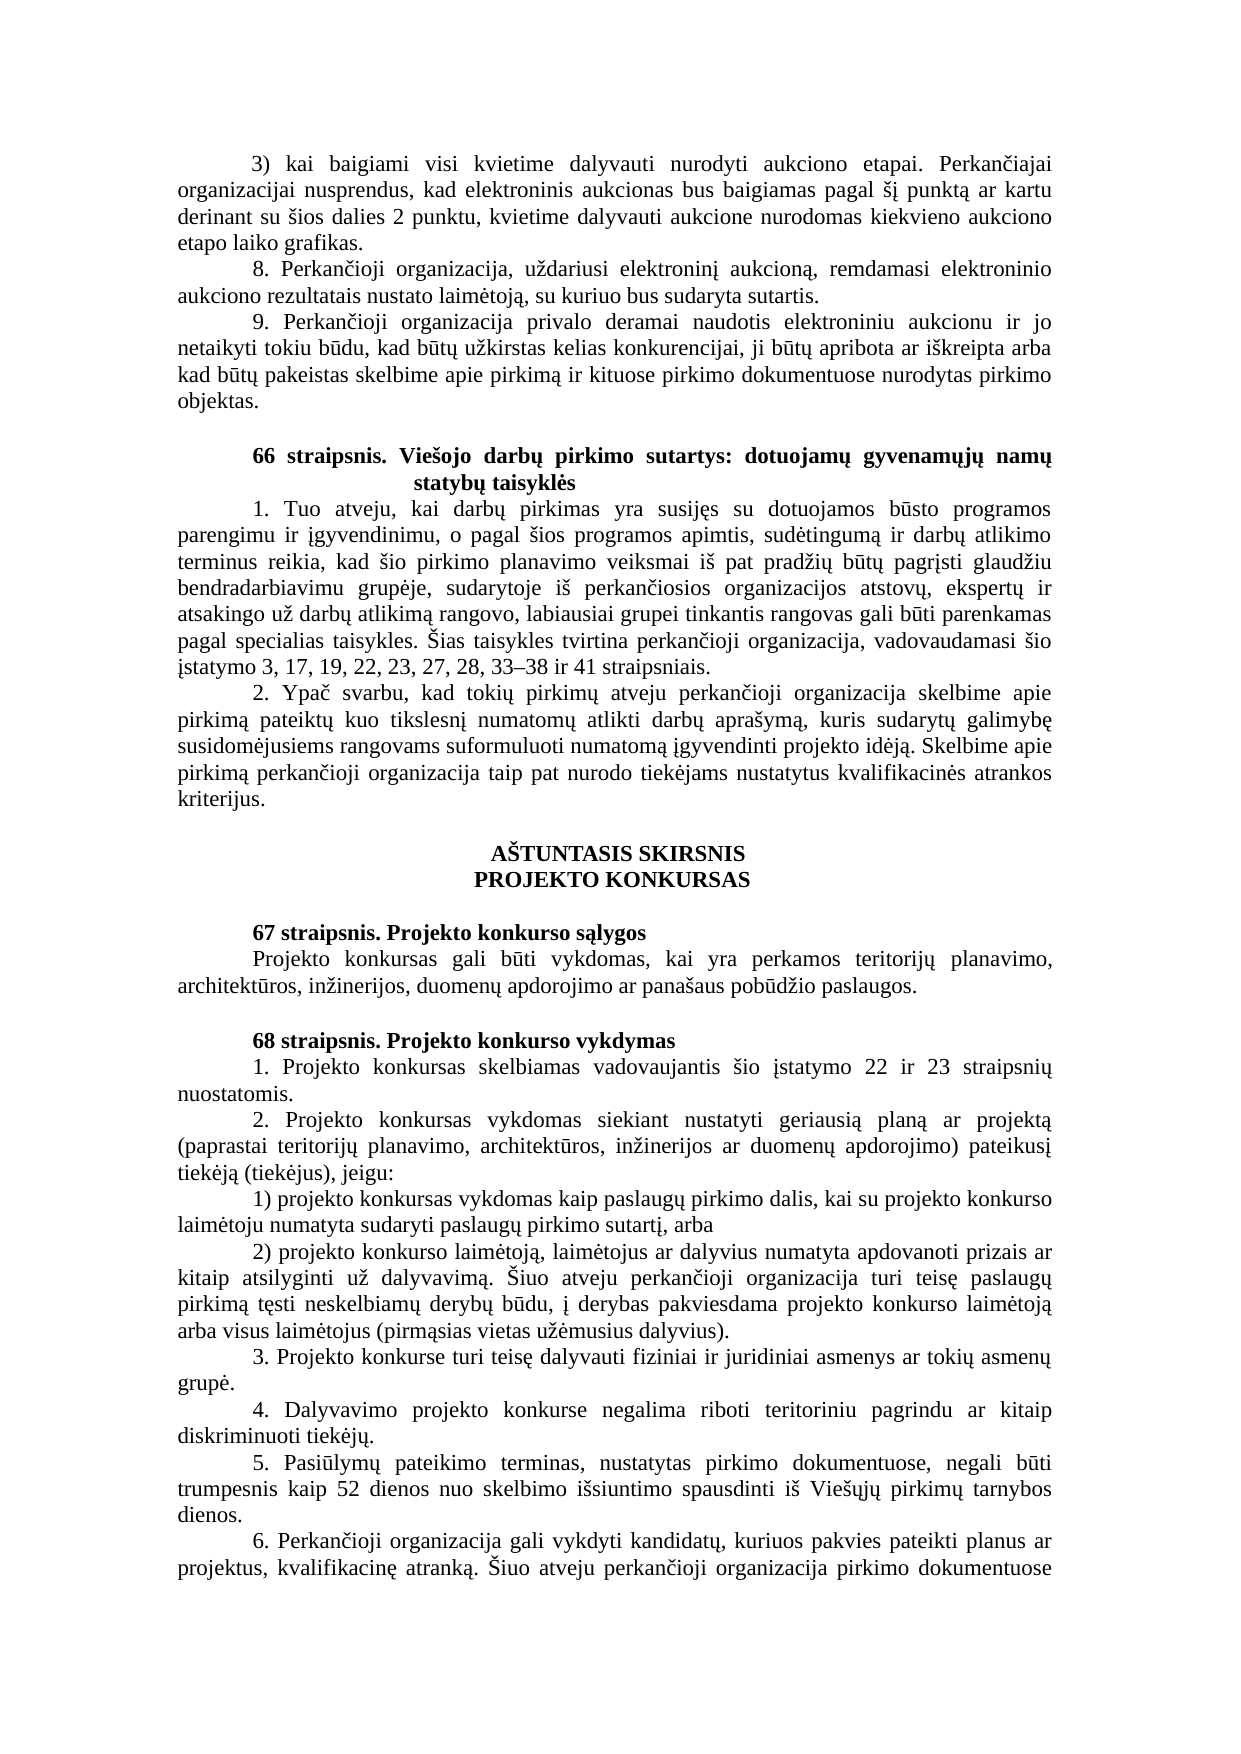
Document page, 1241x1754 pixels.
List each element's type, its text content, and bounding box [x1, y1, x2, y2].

text 1. Tuo atveju, kai darbų pirkimas yra susijęs su dotuojamos būsto programos parengimu ir įgyvendinimu, o pagal šios programos apimtis, sudėtingumą ir darbų atlikimo terminus reikia, kad šio pirkimo planavimo veiksmai iš pat pradžių būtų pagrįsti glaudžiu bendradarbiavimu grupėje, sudarytoje iš perkančiosios organizacijos atstovų, ekspertų ir atsakingo už darbų atlikimą rangovo, labiausiai grupei tinkantis rangovas gali būti parenkamas pagal specialias taisykles. Šias taisykles tvirtina perkančioji organizacija, vadovaudamasi šio įstatymo 3, 17, 19, 22, 23, 27, 28, 33–38 ir 41 straipsniais. [177, 495, 1053, 679]
text 8. Perkančioji organizacija, uždariusi elektroninį aukcioną, remdamasi elektroninio aukciono rezultatais nustato laimėtoją, su kuriuo bus sudaryta sutartis. [177, 255, 1053, 308]
text AŠTUNTASIS skirsnis Projekto konkursaS [177, 840, 1053, 893]
text 1. Projekto konkursas skelbiamas vadovaujantis šio įstatymo 22 ir 23 straipsnių nuostatomis. [177, 1053, 1053, 1106]
text 1) projekto konkursas vykdomas kaip paslaugų pirkimo dalis, kai su projekto konkurso laimėtoju numatyta sudaryti paslaugų pirkimo sutartį, arba [177, 1185, 1053, 1238]
text 2) projekto konkurso laimėtoją, laimėtojus ar dalyvius numatyta apdovanoti prizais ar kitaip atsilyginti už dalyvavimą. Šiuo atveju perkančioji organizacija turi teisę paslaugų pirkimą tęsti neskelbiamų derybų būdu, į derybas pakviesdama projekto konkurso laimėtoją arba visus laimėtojus (pirmąsias vietas užėmusius dalyvius). [177, 1238, 1053, 1343]
text Projekto konkursas gali būti vykdomas, kai yra perkamos teritorijų planavimo, architektūros, inžinerijos, duomenų apdorojimo ar panašaus pobūdžio paslaugos. [177, 945, 1053, 998]
text 68 straipsnis. Projekto konkurso vykdymas [177, 1027, 1053, 1053]
text 6. Perkančioji organizacija gali vykdyti kandidatų, kuriuos pakvies pateikti planus ar projektus, kvalifikacinę atranką. Šiuo atveju perkančioji organizacija pirkimo dokumentuose [177, 1528, 1053, 1580]
text 3. Projekto konkurse turi teisę dalyvauti fiziniai ir juridiniai asmenys ar tokių asmenų grupė. [177, 1343, 1053, 1396]
text 4. Dalyvavimo projekto konkurse negalima riboti teritoriniu pagrindu ar kitaip diskriminuoti tiekėjų. [177, 1396, 1053, 1448]
text 66 straipsnis. Viešojo darbų pirkimo sutartys: dotuojamų gyvenamųjų namų statybų taisyklės [252, 442, 1053, 495]
text 2. Ypač svarbu, kad tokių pirkimų atveju perkančioji organizacija skelbime apie pirkimą pateiktų kuo tikslesnį numatomų atlikti darbų aprašymą, kuris sudarytų galimybę susidomėjusiems rangovams suformuluoti numatomą įgyvendinti projekto idėją. Skelbime apie pirkimą perkančioji organizacija taip pat nurodo tiekėjams nustatytus kvalifikacinės atrankos kriterijus. [177, 679, 1053, 811]
text 2. Projekto konkursas vykdomas siekiant nustatyti geriausią planą ar projektą (paprastai teritorijų planavimo, architektūros, inžinerijos ar duomenų apdorojimo) pateikusį tiekėją (tiekėjus), jeigu: [177, 1106, 1053, 1185]
text 5. Pasiūlymų pateikimo terminas, nustatytas pirkimo dokumentuose, negali būti trumpesnis kaip 52 dienos nuo skelbimo išsiuntimo spausdinti iš Viešųjų pirkimų tarnybos dienos. [177, 1448, 1053, 1528]
text 67 straipsnis. Projekto konkurso sąlygos [177, 919, 1053, 945]
text 9. Perkančioji organizacija privalo deramai naudotis elektroniniu aukcionu ir jo netaikyti tokiu būdu, kad būtų užkirstas kelias konkurencijai, ji būtų apribota ar iškreipta arba kad būtų pakeistas skelbime apie pirkimą ir kituose pirkimo dokumentuose nurodytas pirkimo objektas. [177, 308, 1053, 413]
text 3) kai baigiami visi kvietime dalyvauti nurodyti aukciono etapai. Perkančiajai organizacijai nusprendus, kad elektroninis aukcionas bus baigiamas pagal šį punktą ar kartu derinant su šios dalies 2 punktu, kvietime dalyvauti aukcione nurodomas kiekvieno aukciono etapo laiko grafikas. [177, 150, 1053, 255]
